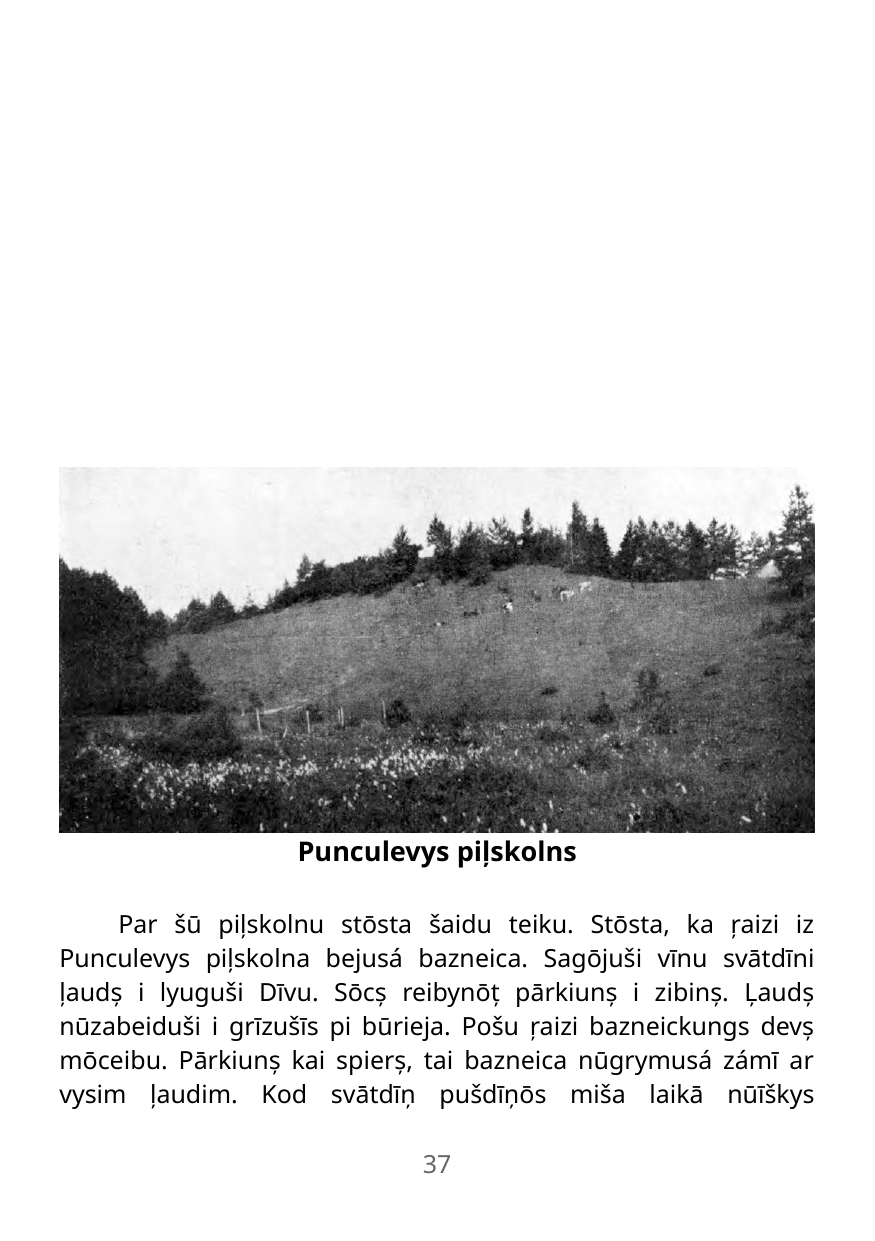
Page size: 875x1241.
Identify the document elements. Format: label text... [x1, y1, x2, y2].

text Par šū piļskolnu stōsta šaidu teiku. Stōsta, ka ŗaizi iz Punculevys piļskolna bejusá bazneica. Sagōjuši vīnu svātdīni ļaudș i lyuguši Dīvu. Sōcș reibynōț pārkiunș i zibinș. Ļaudș nūzabeiduši i grīzušīs pi būrieja. Pošu ŗaizi bazneickungs devș mōceibu. Pārkiunș kai spierș, tai bazneica nūgrymusá zámī ar vysim ļaudim. Kod svātdīņ pušdīņōs miša laikā nūīškys [59, 907, 815, 1111]
picture [59, 467, 815, 833]
text Punculevys piļskolns [59, 833, 815, 870]
